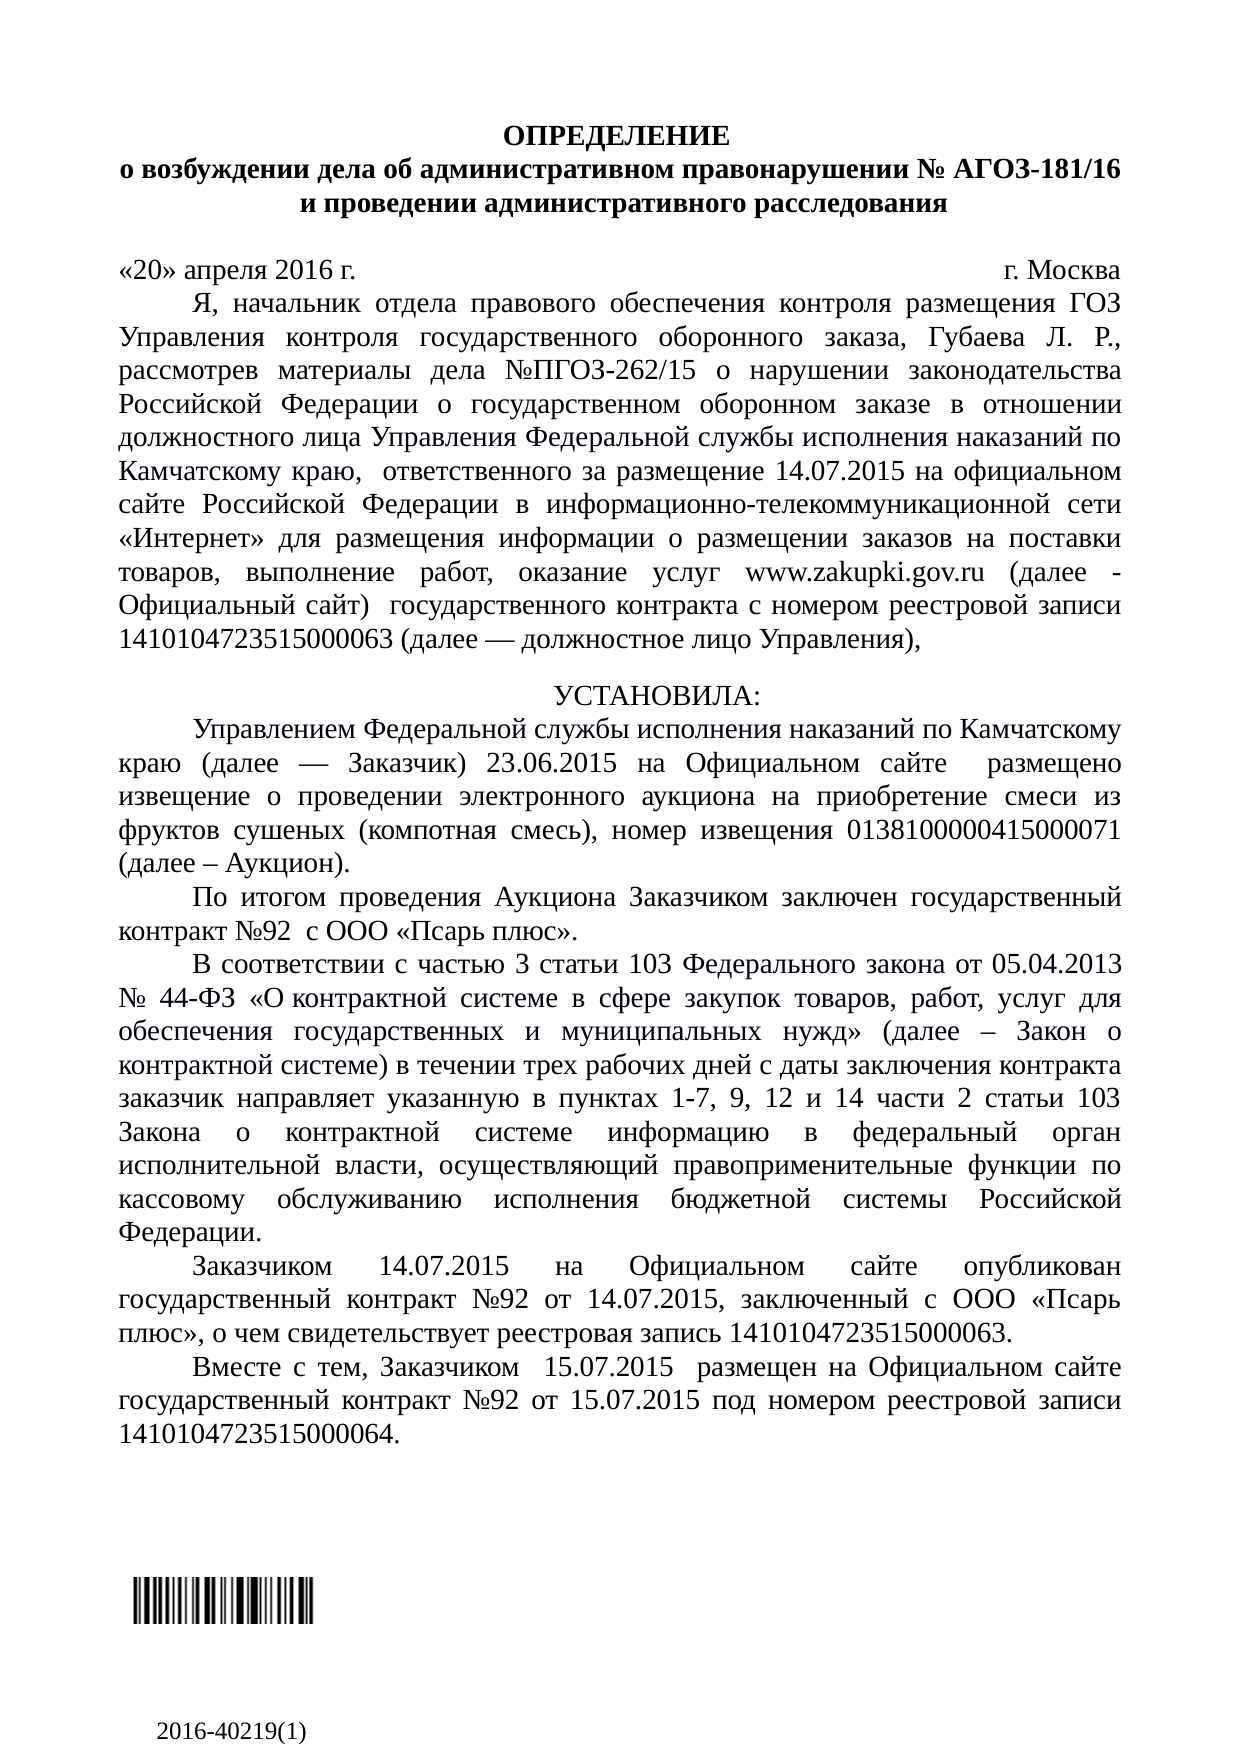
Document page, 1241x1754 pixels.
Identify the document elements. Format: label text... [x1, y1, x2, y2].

text Я, начальник отдела правового обеспечения контроля размещения ГОЗ Управления контроля государственного оборонного заказа, Губаева Л. Р., рассмотрев материалы дела №ПГОЗ-262/15 о нарушении законодательства Российской Федерации о государственном оборонном заказе в отношении должностного лица Управления Федеральной службы исполнения наказаний по Камчатскому краю, ответственного за размещение 14.07.2015 на официальном сайте Российской Федерации в информационно-телекоммуникационной сети «Интернет» для размещения информации о размещении заказов на поставки товаров, выполнение работ, оказание услуг www.zakupki.gov.ru (далее - Официальный сайт) государственного контракта с номером реестровой записи 1410104723515000063 (далее — должностное лицо Управления), [118, 285, 1122, 654]
text ОПРЕДЕЛЕНИЕ [118, 118, 1122, 152]
picture [118, 1577, 331, 1624]
text Вместе с тем, Заказчиком 15.07.2015 размещен на Официальном сайте государственный контракт №92 от 15.07.2015 под номером реестровой записи 1410104723515000064. [118, 1349, 1122, 1449]
text о возбуждении дела об административном правонарушении № АГОЗ-181/16 [118, 152, 1122, 185]
text Заказчиком 14.07.2015 на Официальном сайте опубликован государственный контракт №92 от 14.07.2015, заключенный с ООО «Псарь плюс», о чем свидетельствует реестровая запись 1410104723515000063. [118, 1248, 1122, 1349]
text Управлением Федеральной службы исполнения наказаний по Камчатскому краю (далее — Заказчик) 23.06.2015 на Официальном сайте размещено извещение о проведении электронного аукциона на приобретение смеси из фруктов сушеных (компотная смесь), номер извещения 0138100000415000071 (далее – Аукцион). [118, 711, 1122, 879]
text УСТАНОВИЛА: [118, 678, 1122, 711]
text «20» апреля 2016 г. г. Москва [118, 252, 1122, 285]
text По итогом проведения Аукциона Заказчиком заключен государственный контракт №92 с ООО «Псарь плюс». [118, 879, 1122, 946]
text В соответствии с частью 3 статьи 103 Федерального закона от 05.04.2013 № 44-ФЗ «О контрактной системе в сфере закупок товаров, работ, услуг для обеспечения государственных и муниципальных нужд» (далее – Закон о контрактной системе) в течении трех рабочих дней с даты заключения контракта заказчик направляет указанную в пунктах 1-7, 9, 12 и 14 части 2 статьи 103 Закона о контрактной системе информацию в федеральный орган исполнительной власти, осуществляющий правоприменительные функции по кассовому обслуживанию исполнения бюджетной системы Российской Федерации. [118, 946, 1122, 1248]
text и проведении административного расследования [118, 185, 1122, 219]
